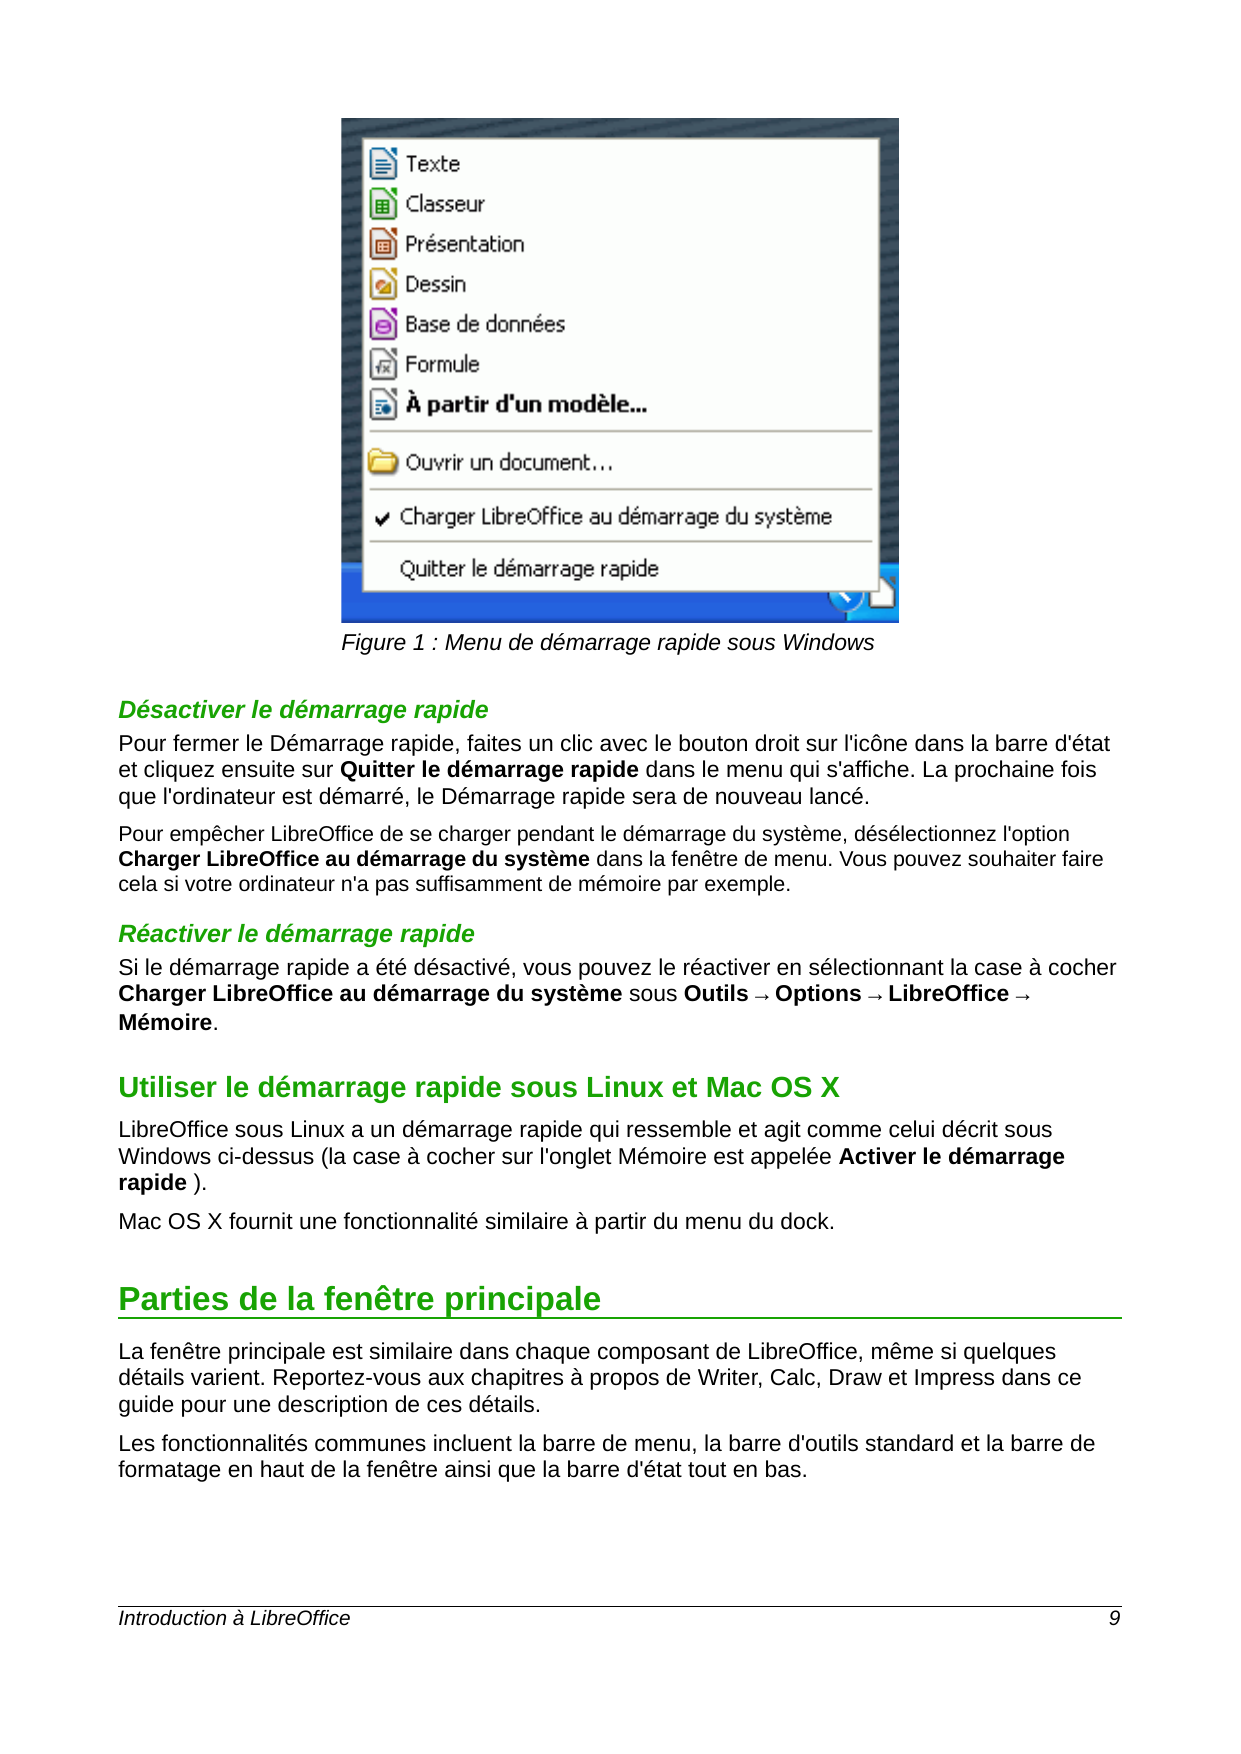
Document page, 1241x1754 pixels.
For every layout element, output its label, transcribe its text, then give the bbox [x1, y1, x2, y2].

subtitle Parties de la fenêtre principale [118, 1279, 1122, 1317]
subtitle Utiliser le démarrage rapide sous Linux et Mac OS X [118, 1070, 1122, 1104]
text Pour empêcher LibreOffice de se charger pendant le démarrage du système, désélectionnez l'option Charger LibreOffice au démarrage du système dans la fenêtre de menu. Vous pouvez souhaiter faire cela si votre ordinateur n'a pas suffisamment de mémoire par exemple. [118, 822, 1122, 896]
text Si le démarrage rapide a été désactivé, vous pouvez le réactiver en sélectionnant la case à cocher Charger LibreOffice au démarrage du système sous Outils → Options → LibreOffice → Mémoire. [118, 954, 1122, 1035]
subtitle Désactiver le démarrage rapide [118, 695, 1122, 723]
text Les fonctionnalités communes incluent la barre de menu, la barre d'outils standard et la barre de formatage en haut de la fenêtre ainsi que la barre d'état tout en bas. [118, 1429, 1122, 1482]
text Pour fermer le Démarrage rapide, faites un clic avec le bouton droit sur l'icône dans la barre d'état et cliquez ensuite sur Quitter le démarrage rapide dans le menu qui s'affiche. La prochaine fois que l'ordinateur est démarré, le Démarrage rapide sera de nouveau lancé. [118, 730, 1122, 809]
text Mac OS X fournit une fonctionnalité similaire à partir du menu du dock. [118, 1208, 1122, 1234]
subtitle Réactiver le démarrage rapide [118, 919, 1122, 947]
picture [341, 118, 899, 623]
text LibreOffice sous Linux a un démarrage rapide qui ressemble et agit comme celui décrit sous Windows ci-dessus (la case à cocher sur l'onglet Mémoire est appelée Activer le démarrage rapide ). [118, 1116, 1122, 1195]
text Figure 1 : Menu de démarrage rapide sous Windows [341, 629, 899, 655]
text La fenêtre principale est similaire dans chaque composant de LibreOffice, même si quelques détails varient. Reportez-vous aux chapitres à propos de Writer, Calc, Draw et Impress dans ce guide pour une description de ces détails. [118, 1338, 1122, 1417]
